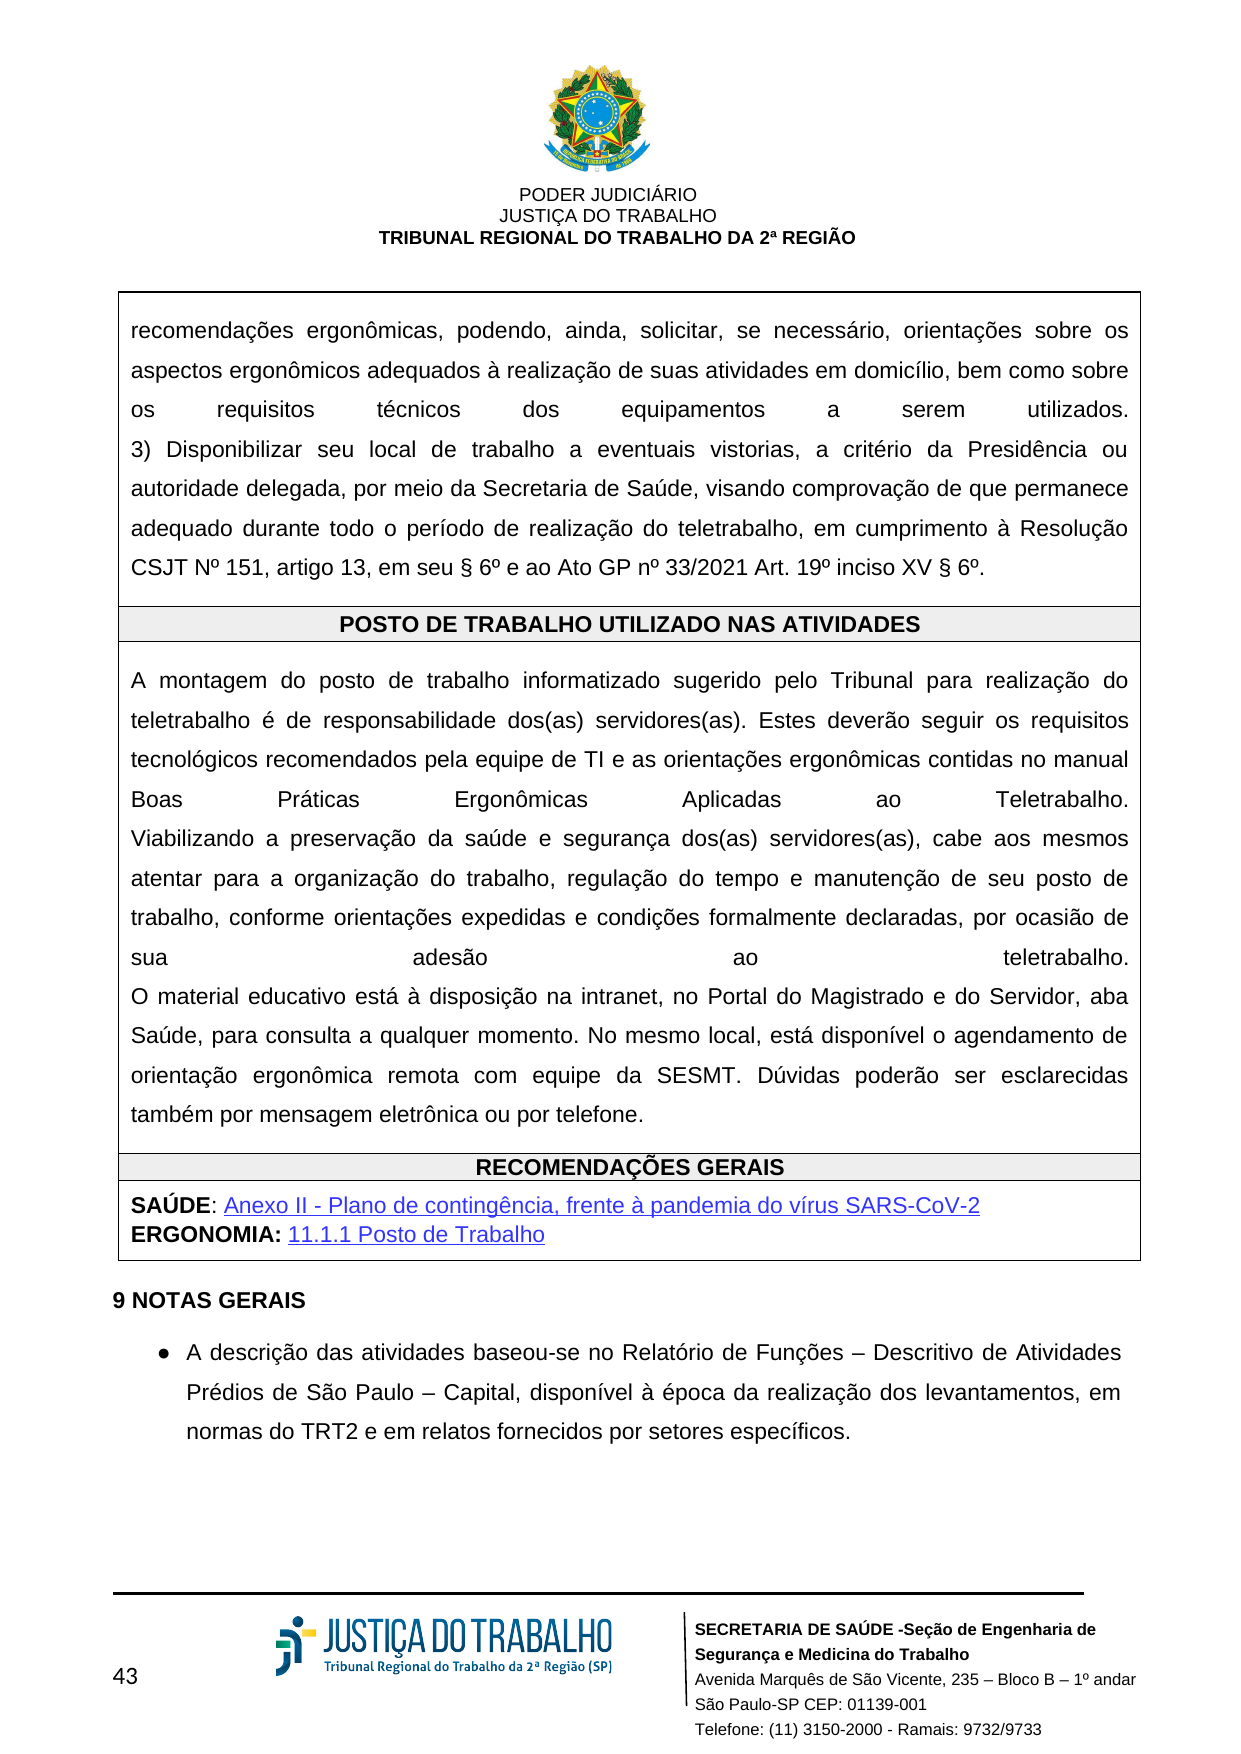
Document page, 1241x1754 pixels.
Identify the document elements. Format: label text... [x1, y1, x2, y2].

table_cell A montagem do posto de trabalho informatizado sugerido pelo Tribunal para realização do teletrabalho é de responsabilidade dos(as) servidores(as). Estes deverão seguir os requisitos tecnológicos recomendados pela equipe de TI e as orientações ergonômicas contidas no manual Boas Práticas Ergonômicas Aplicadas ao Teletrabalho. Viabilizando a preservação da saúde e segurança dos(as) servidores(as), cabe aos mesmos atentar para a organização do trabalho, regulação do tempo e manutenção de seu posto de trabalho, conforme orientações expedidas e condições formalmente declaradas, por ocasião de sua adesão ao teletrabalho. O material educativo está à disposição na intranet, no Portal do Magistrado e do Servidor, aba Saúde, para consulta a qualquer momento. No mesmo local, está disponível o agendamento de orientação ergonômica remota com equipe da SESMT. Dúvidas poderão ser esclarecidas também por mensagem eletrônica ou por telefone. [119, 642, 1140, 1153]
table_cell RECOMENDAÇÕES GERAIS [119, 1154, 1140, 1180]
picture [543, 65, 650, 172]
table_cell POSTO DE TRABALHO UTILIZADO NAS ATIVIDADES [119, 607, 1140, 641]
table_cell SAÚDE: Anexo II - Plano de contingência, frente à pandemia do vírus SARS-CoV-2 ERGONOMIA: 11.1.1 Posto de Trabalho [119, 1181, 1140, 1260]
table_cell recomendações ergonômicas, podendo, ainda, solicitar, se necessário, orientações sobre os aspectos ergonômicos adequados à realização de suas atividades em domicílio, bem como sobre os requisitos técnicos dos equipamentos a serem utilizados. 3) Disponibilizar seu local de trabalho a eventuais vistorias, a critério da Presidência ou autoridade delegada, por meio da Secretaria de Saúde, visando comprovação de que permanece adequado durante todo o período de realização do teletrabalho, em cumprimento à Resolução CSJT Nº 151, artigo 13, em seu § 6º e ao Ato GP nº 33/2021 Art. 19º inciso XV § 6º. [119, 293, 1140, 606]
subtitle 9 NOTAS GERAIS [112, 1287, 1122, 1313]
picture [276, 1616, 612, 1676]
list A descrição das atividades baseou-se no Relatório de Funções – Descritivo de Atividades Prédios de São Paulo – Capital, disponível à época da realização dos levantamentos, em normas do TRT2 e em relatos fornecidos por setores específicos. [157, 1339, 1122, 1444]
